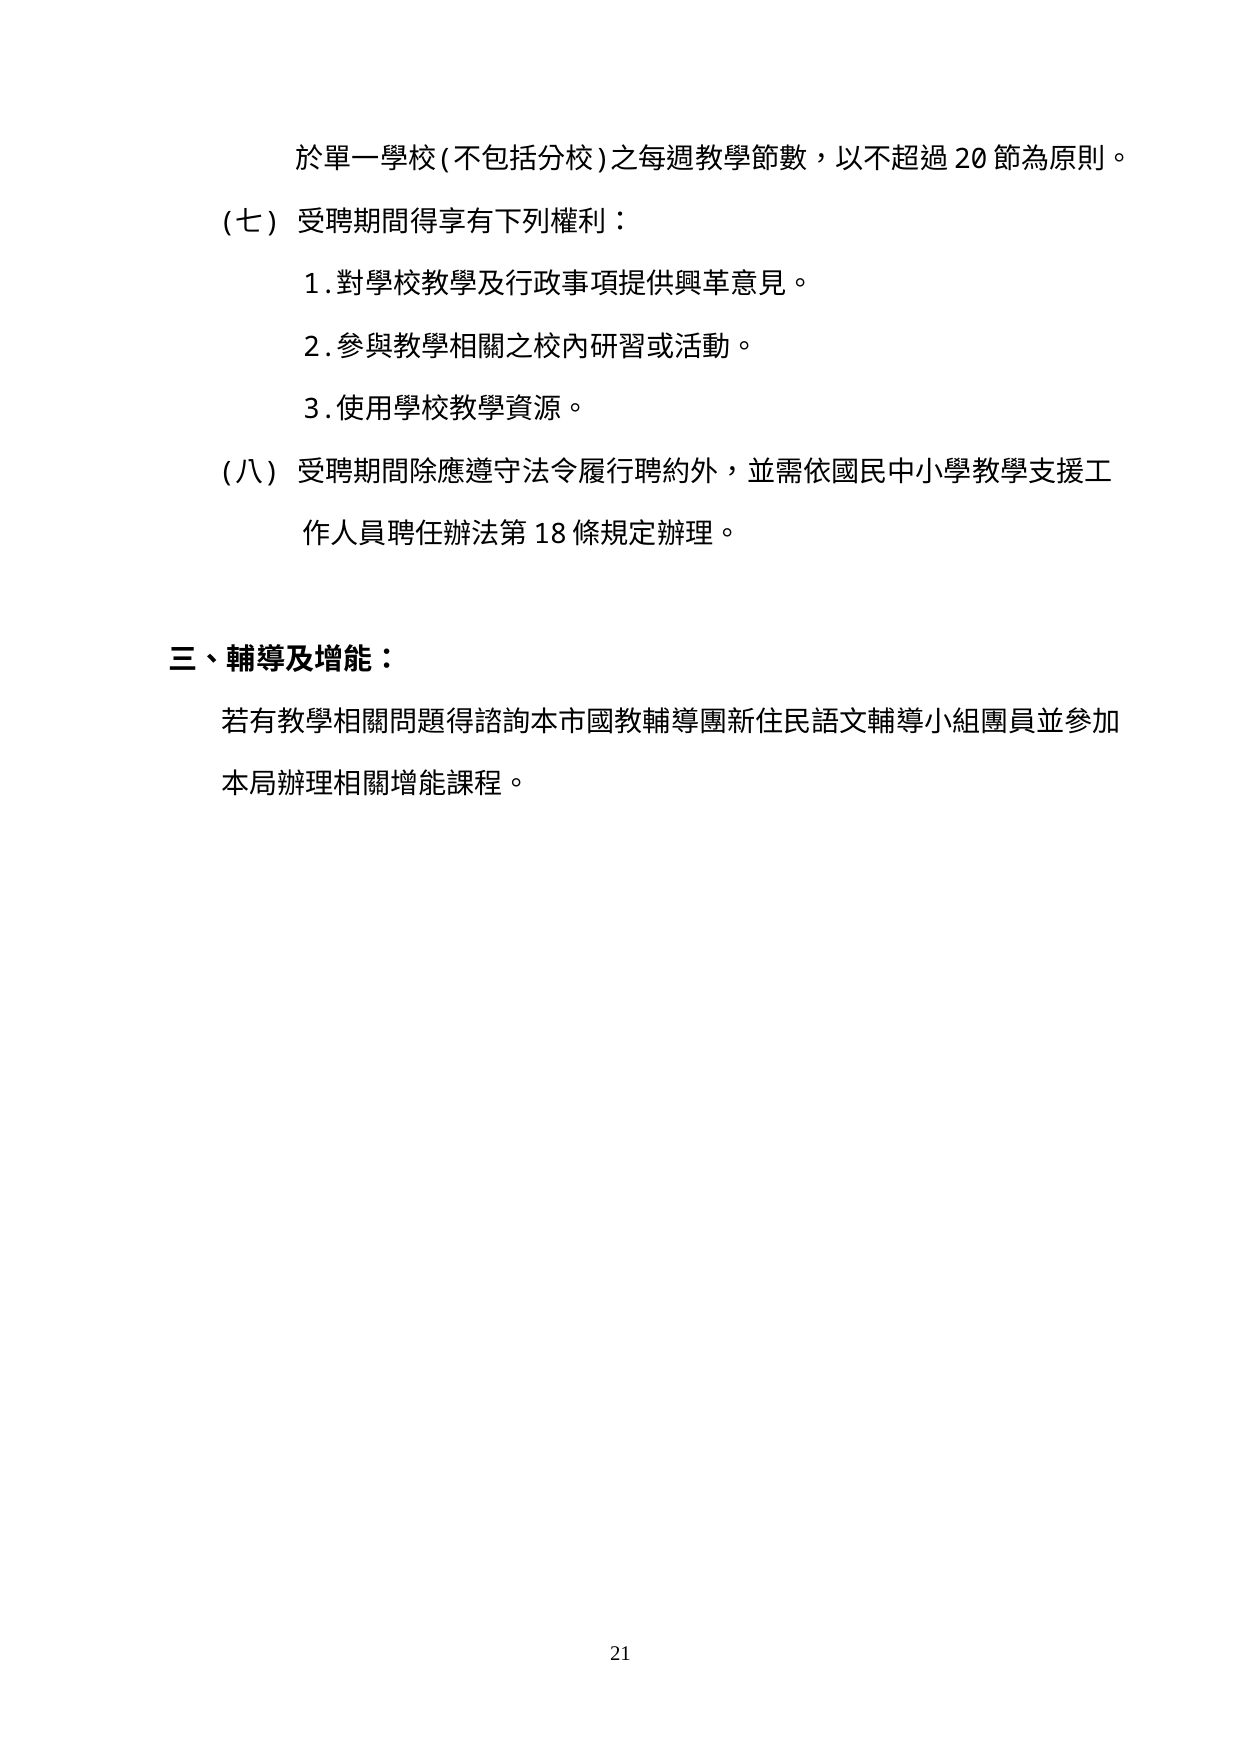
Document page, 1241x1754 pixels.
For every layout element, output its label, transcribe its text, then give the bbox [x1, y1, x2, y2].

text (七) 受聘期間得享有下列權利： [168, 177, 1122, 240]
text 若有教學相關問題得諮詢本市國教輔導團新住民語文輔導小組團員並參加本局辦理相關增能課程。 [221, 677, 1122, 802]
text 作人員聘任辦法第18條規定辦理。 [218, 490, 1122, 552]
text (八) 受聘期間除應遵守法令履行聘約外，並需依國民中小學教學支援工 [218, 427, 1122, 490]
text 3.使用學校教學資源。 [168, 365, 1122, 427]
text 1.對學校教學及行政事項提供興革意見。 [168, 240, 1122, 302]
text (六) 依國民中小學教學支援工作人員聘任辦法第15條規定，教學時間於單一學校(不包括分校)之每週教學節數，以不超過20節為原則。 [218, 115, 1122, 177]
text 三、輔導及增能： [118, 615, 1122, 677]
text 2.參與教學相關之校內研習或活動。 [168, 302, 1122, 365]
